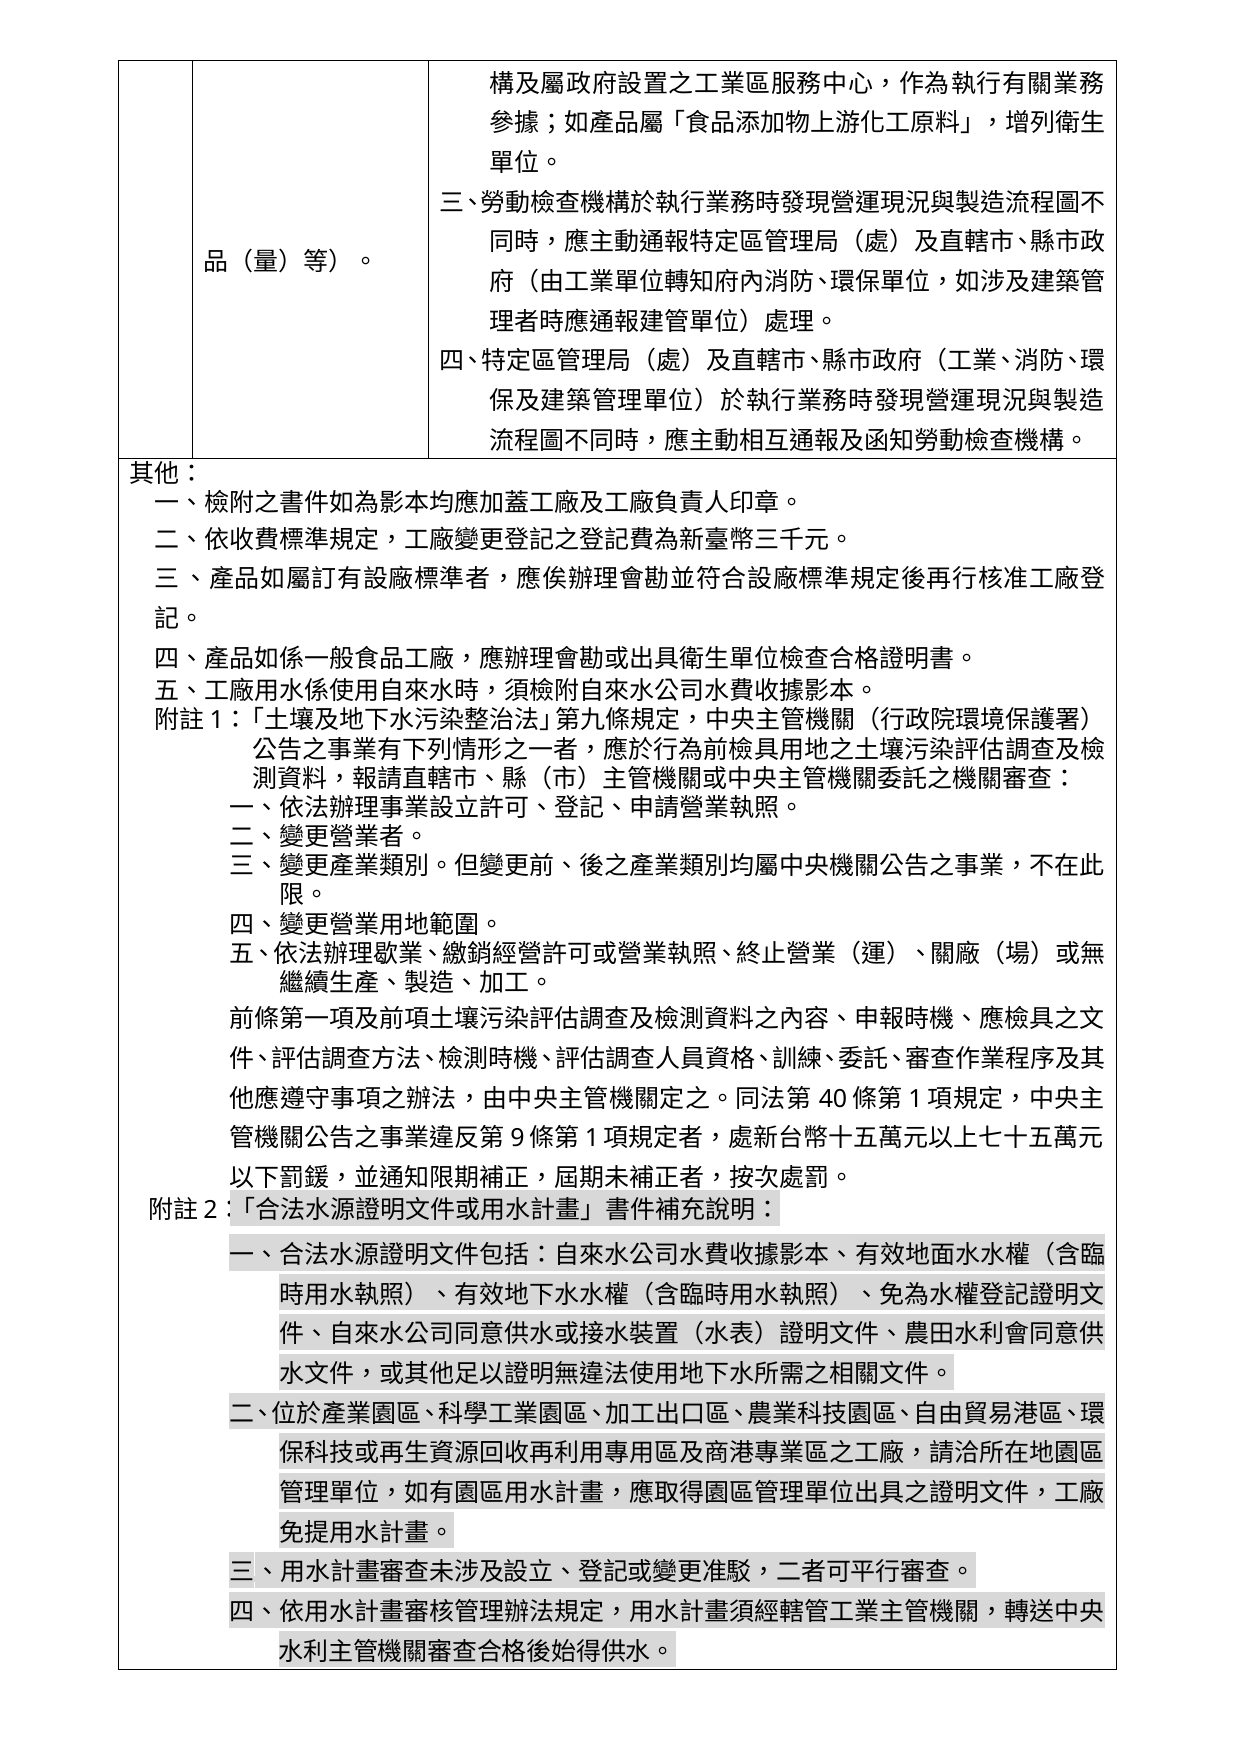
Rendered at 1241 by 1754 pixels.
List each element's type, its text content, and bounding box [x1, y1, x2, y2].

table_cell 構及屬政府設置之工業區服務中心，作為執行有關業務參據；如產品屬「食品添加物上游化工原料」，增列衛生單位。 三、勞動檢查機構於執行業務時發現營運現況與製造流程圖不同時，應主動通報特定區管理局（處）及直轄市、縣市政府（由工業單位轉知府內消防、環保單位，如涉及建築管理者時應通報建管單位）處理。 四、特定區管理局（處）及直轄市、縣市政府（工業、消防、環保及建築管理單位）於執行業務時發現營運現況與製造流程圖不同時，應主動相互通報及函知勞動檢查機構。 [429, 61, 1116, 458]
table_cell 其他： 一、檢附之書件如為影本均應加蓋工廠及工廠負責人印章。 二、依收費標準規定，工廠變更登記之登記費為新臺幣三千元。 三 、產品如屬訂有設廠標準者，應俟辦理會勘並符合設廠標準規定後再行核准工廠登記。 四、產品如係一般食品工廠，應辦理會勘或出具衛生單位檢查合格證明書。 五、工廠用水係使用自來水時，須檢附自來水公司水費收據影本。 附註1：「土壤及地下水污染整治法」第九條規定，中央主管機關（行政院環境保護署）公告之事業有下列情形之一者，應於行為前檢具用地之土壤污染評估調查及檢測資料，報請直轄市、縣（市）主管機關或中央主管機關委託之機關審查： 一、依法辦理事業設立許可、登記、申請營業執照。 二、變更營業者。 三、變更產業類別。但變更前、後之產業類別均屬中央機關公告之事業，不在此限。 四、變更營業用地範圍。 五、依法辦理歇業、繳銷經營許可或營業執照、終止營業（運）、關廠（場）或無繼續生產、製造、加工。 前條第一項及前項土壤污染評估調查及檢測資料之內容、申報時機、應檢具之文件、評估調查方法、檢測時機、評估調查人員資格、訓練、委託、審查作業程序及其他應遵守事項之辦法，由中央主管機關定之。同法第40條第1項規定，中央主管機關公告之事業違反第9條第1項規定者，處新台幣十五萬元以上七十五萬元以下罰鍰，並通知限期補正，屆期未補正者，按次處罰。 附註2：「合法水源證明文件或用水計畫」書件補充說明： 一、合法水源證明文件包括：自來水公司水費收據影本、有效地面水水權（含臨時用水執照）、有效地下水水權（含臨時用水執照）、免為水權登記證明文件、自來水公司同意供水或接水裝置（水表）證明文件、農田水利會同意供水文件，或其他足以證明無違法使用地下水所需之相關文件。 二、位於產業園區、科學工業園區、加工出口區、農業科技園區、自由貿易港區、環保科技或再生資源回收再利用專用區及商港專業區之工廠，請洽所在地園區管理單位，如有園區用水計畫，應取得園區管理單位出具之證明文件，工廠免提用水計畫。 三 、用水計畫審查未涉及設立、登記或變更准駁，二者可平行審查。 四、依用水計畫審核管理辦法規定，用水計畫須經轄管工業主管機關，轉送中央水利主管機關審查合格後始得供水。 [119, 459, 1116, 1669]
table_cell 品（量）等）。 [193, 61, 428, 458]
table_cell [119, 61, 192, 458]
